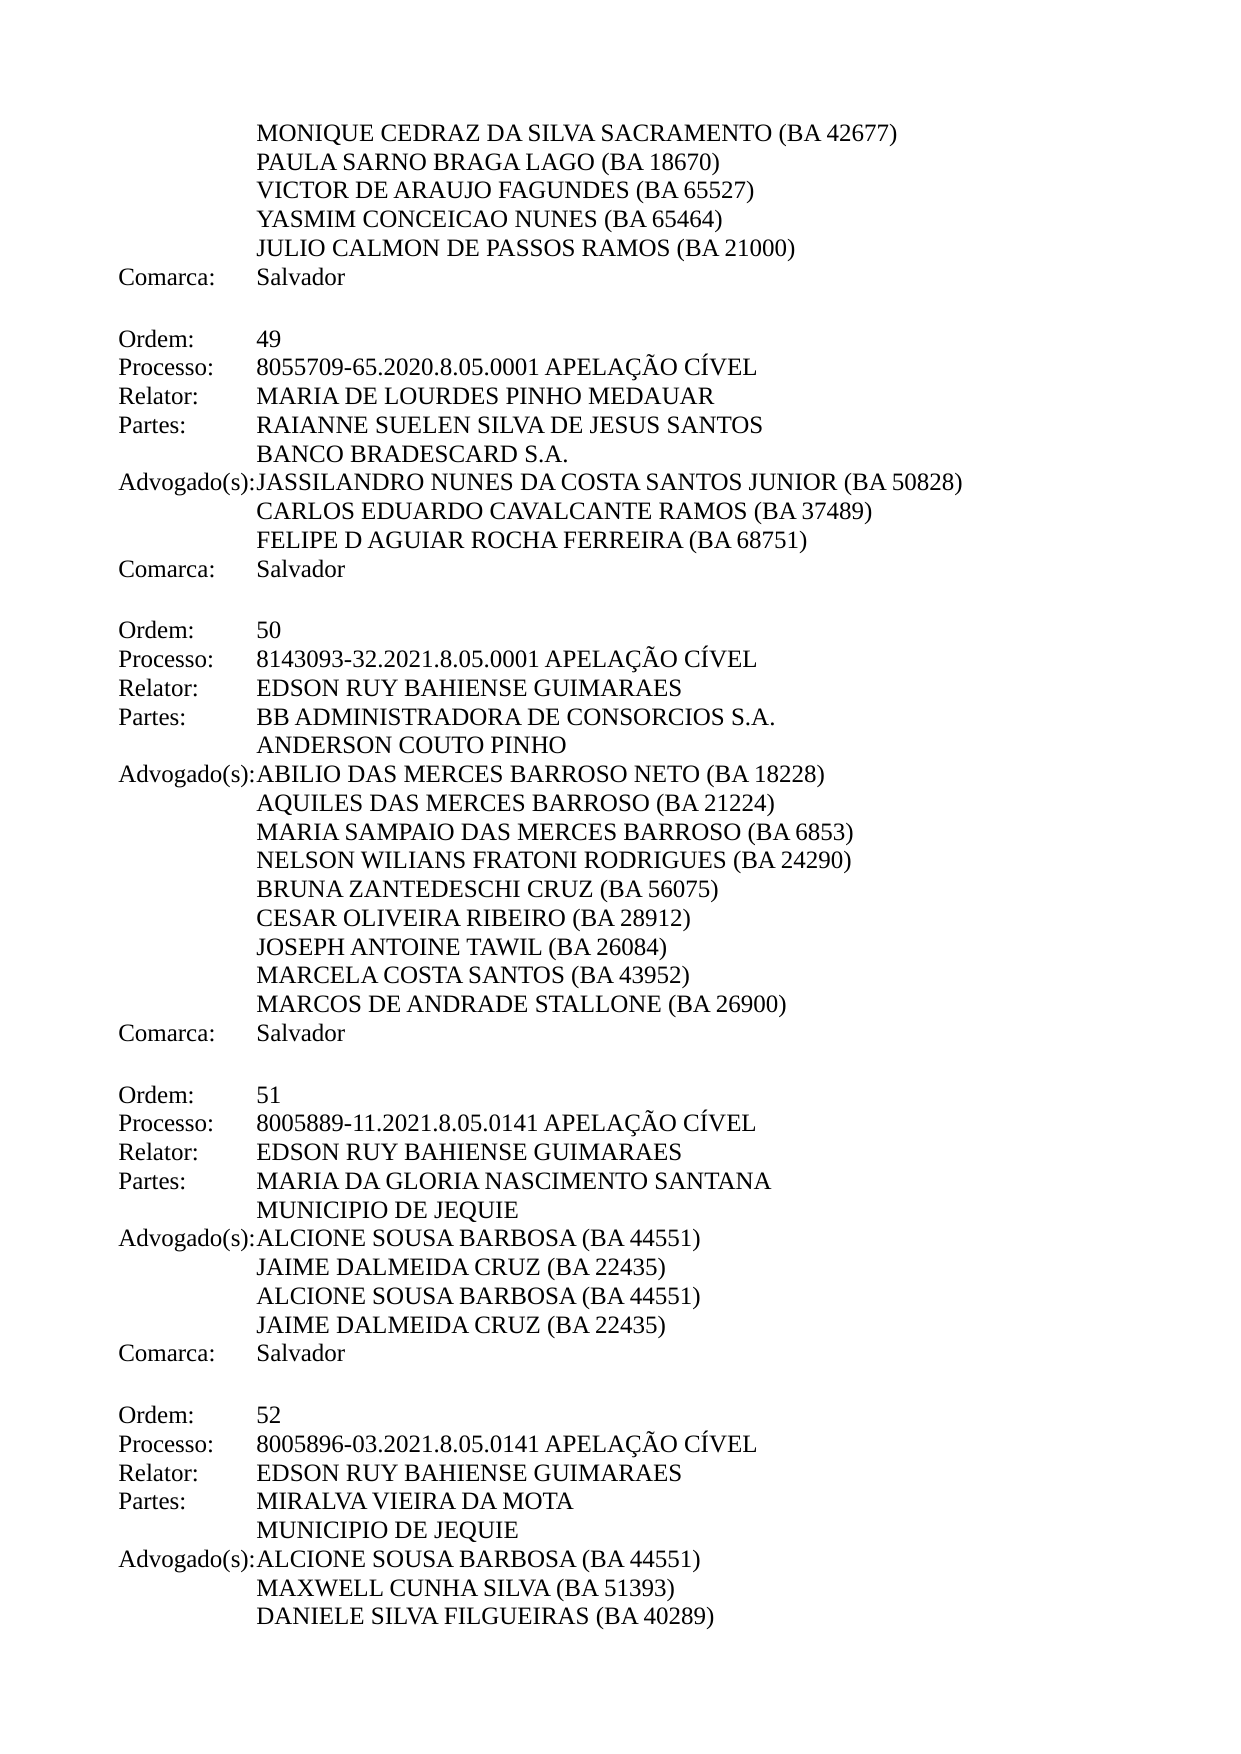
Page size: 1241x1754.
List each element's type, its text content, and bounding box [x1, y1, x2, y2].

table_cell 8005896-03.2021.8.05.0141 APELAÇÃO CÍVEL [256, 1429, 761, 1458]
table_cell Partes: [118, 1486, 256, 1515]
table_cell MARIA SAMPAIO DAS MERCES BARROSO (BA 6853) [256, 817, 860, 845]
table_cell [118, 233, 256, 262]
table_cell YASMIM CONCEICAO NUNES (BA 65464) [256, 204, 905, 233]
table_cell MARCOS DE ANDRADE STALLONE (BA 26900) [256, 989, 860, 1018]
table_cell JULIO CALMON DE PASSOS RAMOS (BA 21000) [256, 233, 905, 262]
table_cell JAIME DALMEIDA CRUZ (BA 22435) [256, 1310, 780, 1338]
table_header 51 [256, 1080, 780, 1108]
table_cell [118, 1573, 256, 1601]
table_cell Advogado(s): [118, 759, 256, 788]
table_cell Salvador [256, 1018, 860, 1047]
table_cell [118, 1310, 256, 1338]
table_cell Partes: [118, 1166, 256, 1195]
table_cell Advogado(s): [118, 1544, 256, 1573]
table_cell Relator: [118, 381, 256, 410]
table_cell [118, 439, 256, 467]
table_cell 8055709-65.2020.8.05.0001 APELAÇÃO CÍVEL [256, 353, 971, 381]
table_cell 8005889-11.2021.8.05.0141 APELAÇÃO CÍVEL [256, 1109, 780, 1137]
table_cell [118, 788, 256, 817]
table_cell Salvador [256, 1339, 780, 1367]
table_cell MARIA DA GLORIA NASCIMENTO SANTANA [256, 1166, 780, 1195]
table_cell CARLOS EDUARDO CAVALCANTE RAMOS (BA 37489) [256, 496, 971, 525]
table_cell [118, 147, 256, 176]
table_cell [118, 989, 256, 1018]
table_cell MARCELA COSTA SANTOS (BA 43952) [256, 960, 860, 989]
table_cell [118, 1195, 256, 1223]
table_cell [118, 874, 256, 903]
table_cell Salvador [256, 554, 971, 582]
table_header Ordem: [118, 615, 256, 644]
table_cell Processo: [118, 1429, 256, 1458]
table_header Ordem: [118, 1400, 256, 1429]
table_cell BANCO BRADESCARD S.A. [256, 439, 971, 467]
table_cell 8143093-32.2021.8.05.0001 APELAÇÃO CÍVEL [256, 644, 860, 673]
table_cell MONIQUE CEDRAZ DA SILVA SACRAMENTO (BA 42677) [256, 118, 905, 147]
table_cell Partes: [118, 702, 256, 730]
table_cell [118, 496, 256, 525]
table_cell [118, 960, 256, 989]
table_cell [118, 1515, 256, 1544]
table_cell [118, 1601, 256, 1630]
table_cell VICTOR DE ARAUJO FAGUNDES (BA 65527) [256, 176, 905, 204]
table_cell JAIME DALMEIDA CRUZ (BA 22435) [256, 1252, 780, 1281]
table_cell [118, 817, 256, 845]
table_cell CESAR OLIVEIRA RIBEIRO (BA 28912) [256, 903, 860, 932]
table_cell Processo: [118, 1109, 256, 1137]
table_cell Comarca: [118, 262, 256, 291]
table_cell Comarca: [118, 554, 256, 582]
table_cell Relator: [118, 673, 256, 702]
table_cell ALCIONE SOUSA BARBOSA (BA 44551) [256, 1281, 780, 1310]
table_cell MUNICIPIO DE JEQUIE [256, 1515, 761, 1544]
table_cell FELIPE D AGUIAR ROCHA FERREIRA (BA 68751) [256, 525, 971, 554]
table_cell Salvador [256, 262, 905, 291]
table_cell EDSON RUY BAHIENSE GUIMARAES [256, 1137, 780, 1166]
table_cell [118, 204, 256, 233]
table_cell JASSILANDRO NUNES DA COSTA SANTOS JUNIOR (BA 50828) [256, 468, 971, 496]
table_header 49 [256, 324, 971, 352]
table_cell JOSEPH ANTOINE TAWIL (BA 26084) [256, 932, 860, 960]
table_cell [118, 932, 256, 960]
table_cell Advogado(s): [118, 1224, 256, 1252]
table_cell [118, 176, 256, 204]
table_cell [118, 525, 256, 554]
table_cell ABILIO DAS MERCES BARROSO NETO (BA 18228) [256, 759, 860, 788]
table_cell Relator: [118, 1458, 256, 1486]
table_cell Partes: [118, 410, 256, 439]
table_cell [118, 118, 256, 147]
table_cell Comarca: [118, 1339, 256, 1367]
table_cell PAULA SARNO BRAGA LAGO (BA 18670) [256, 147, 905, 176]
table_cell MIRALVA VIEIRA DA MOTA [256, 1486, 761, 1515]
table_cell Relator: [118, 1137, 256, 1166]
table_cell ANDERSON COUTO PINHO [256, 730, 860, 759]
table_cell EDSON RUY BAHIENSE GUIMARAES [256, 1458, 761, 1486]
table_cell MAXWELL CUNHA SILVA (BA 51393) [256, 1573, 761, 1601]
table_cell Processo: [118, 353, 256, 381]
table_cell ALCIONE SOUSA BARBOSA (BA 44551) [256, 1224, 780, 1252]
table_cell NELSON WILIANS FRATONI RODRIGUES (BA 24290) [256, 845, 860, 874]
table_header Ordem: [118, 324, 256, 352]
table_cell Processo: [118, 644, 256, 673]
table_cell Comarca: [118, 1018, 256, 1047]
table_cell DANIELE SILVA FILGUEIRAS (BA 40289) [256, 1601, 761, 1630]
table_cell AQUILES DAS MERCES BARROSO (BA 21224) [256, 788, 860, 817]
table_header Ordem: [118, 1080, 256, 1108]
table_cell [118, 730, 256, 759]
table_cell RAIANNE SUELEN SILVA DE JESUS SANTOS [256, 410, 971, 439]
table_cell [118, 1252, 256, 1281]
table_cell [118, 1281, 256, 1310]
table_cell MARIA DE LOURDES PINHO MEDAUAR [256, 381, 971, 410]
table_header 50 [256, 615, 860, 644]
table_cell MUNICIPIO DE JEQUIE [256, 1195, 780, 1223]
table_cell Advogado(s): [118, 468, 256, 496]
table_cell ALCIONE SOUSA BARBOSA (BA 44551) [256, 1544, 761, 1573]
table_header 52 [256, 1400, 761, 1429]
table_cell BB ADMINISTRADORA DE CONSORCIOS S.A. [256, 702, 860, 730]
table_cell BRUNA ZANTEDESCHI CRUZ (BA 56075) [256, 874, 860, 903]
table_cell EDSON RUY BAHIENSE GUIMARAES [256, 673, 860, 702]
table_cell [118, 903, 256, 932]
table_cell [118, 845, 256, 874]
